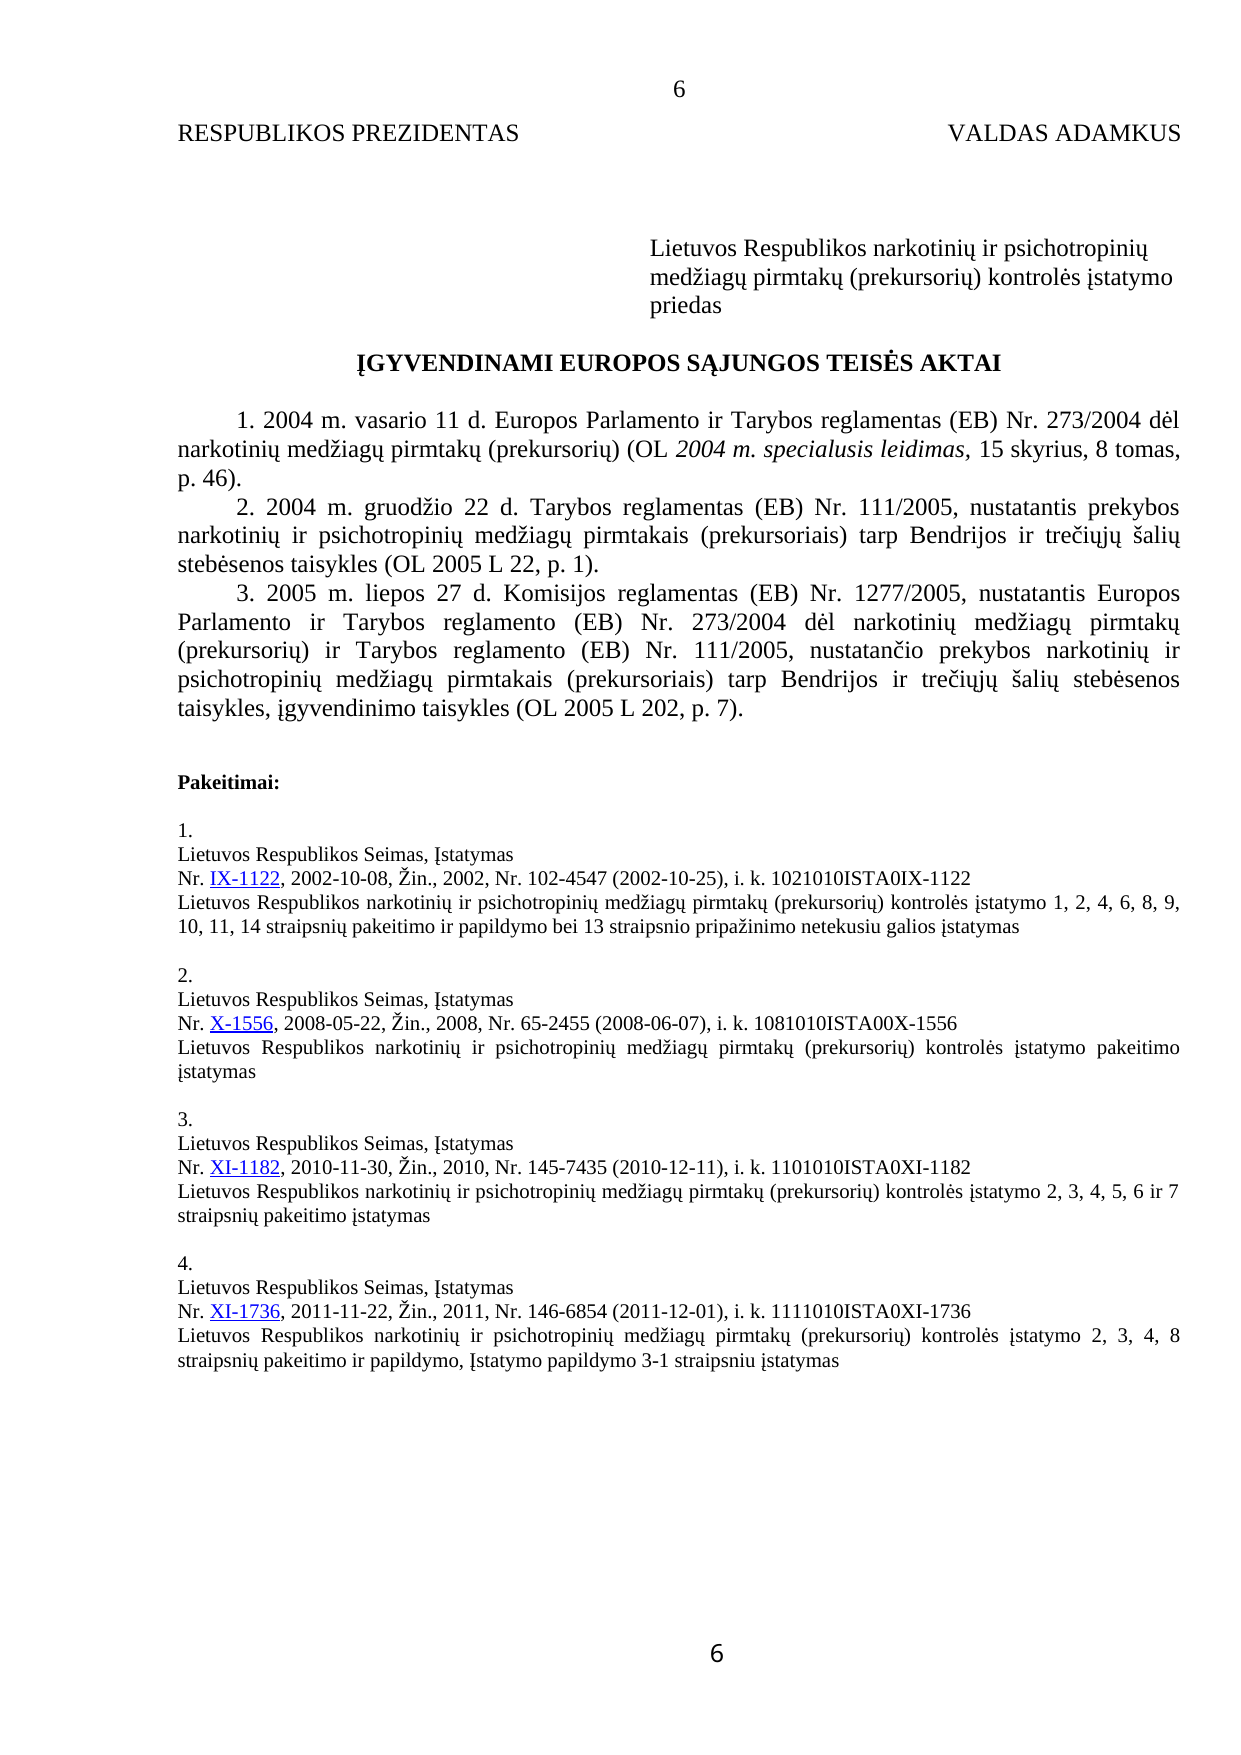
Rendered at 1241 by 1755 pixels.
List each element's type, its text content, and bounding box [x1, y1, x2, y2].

text 1. [177, 818, 1181, 842]
text Nr. IX-1122, 2002-10-08, Žin., 2002, Nr. 102-4547 (2002-10-25), i. k. 1021010ISTA0IX-1122 [177, 866, 1181, 890]
text Lietuvos Respublikos Seimas, Įstatymas [177, 842, 1181, 866]
text Lietuvos Respublikos narkotinių ir psichotropinių medžiagų pirmtakų (prekursorių) kontrolės įstatymo pakeitimo įstatymas [177, 1035, 1181, 1083]
text Lietuvos Respublikos narkotinių ir psichotropinių medžiagų pirmtakų (prekursorių) kontrolės įstatymo 1, 2, 4, 6, 8, 9, 10, 11, 14 straipsnių pakeitimo ir papildymo bei 13 straipsnio pripažinimo netekusiu galios įstatymas [177, 890, 1181, 938]
text Nr. XI-1736, 2011-11-22, Žin., 2011, Nr. 146-6854 (2011-12-01), i. k. 1111010ISTA0XI-1736 [177, 1299, 1181, 1323]
text Lietuvos Respublikos narkotinių ir psichotropinių medžiagų pirmtakų (prekursorių) kontrolės įstatymo 2, 3, 4, 8 straipsnių pakeitimo ir papildymo, Įstatymo papildymo 3-1 straipsniu įstatymas [177, 1323, 1181, 1372]
text Lietuvos Respublikos Seimas, Įstatymas [177, 1275, 1181, 1299]
text Lietuvos Respublikos Seimas, Įstatymas [177, 987, 1181, 1011]
text 2. 2004 m. gruodžio 22 d. Tarybos reglamentas (EB) Nr. 111/2005, nustatantis prekybos narkotinių ir psichotropinių medžiagų pirmtakais (prekursoriais) tarp Bendrijos ir trečiųjų šalių stebėsenos taisykles (OL 2005 L 22, p. 1). [177, 492, 1181, 578]
text Pakeitimai: [177, 770, 1181, 794]
text 3. [177, 1107, 1181, 1131]
text Nr. XI-1182, 2010-11-30, Žin., 2010, Nr. 145-7435 (2010-12-11), i. k. 1101010ISTA0XI-1182 [177, 1155, 1181, 1179]
text 3. 2005 m. liepos 27 d. Komisijos reglamentas (EB) Nr. 1277/2005, nustatantis Europos Parlamento ir Tarybos reglamento (EB) Nr. 273/2004 dėl narkotinių medžiagų pirmtakų (prekursorių) ir Tarybos reglamento (EB) Nr. 111/2005, nustatančio prekybos narkotinių ir psichotropinių medžiagų pirmtakais (prekursoriais) tarp Bendrijos ir trečiųjų šalių stebėsenos taisykles, įgyvendinimo taisykles (OL 2005 L 202, p. 7). [177, 578, 1181, 722]
text Nr. X-1556, 2008-05-22, Žin., 2008, Nr. 65-2455 (2008-06-07), i. k. 1081010ISTA00X-1556 [177, 1011, 1181, 1035]
text 2. [177, 962, 1181, 987]
text priedas [649, 291, 1181, 319]
text ĮGYVENDINAMI EUROPOS SĄJUNGOS TEISĖS AKTAI [177, 348, 1181, 377]
text RESPUBLIKOS PREZIDENTAS VALDAS ADAMKUS [177, 118, 1181, 147]
text 1. 2004 m. vasario 11 d. Europos Parlamento ir Tarybos reglamentas (EB) Nr. 273/2004 dėl narkotinių medžiagų pirmtakų (prekursorių) (OL 2004 m. specialusis leidimas, 15 skyrius, 8 tomas, p. 46). [177, 406, 1181, 492]
text 4. [177, 1251, 1181, 1275]
text Lietuvos Respublikos narkotinių ir psichotropinių medžiagų pirmtakų (prekursorių) kontrolės įstatymo 2, 3, 4, 5, 6 ir 7 straipsnių pakeitimo įstatymas [177, 1179, 1181, 1227]
text Lietuvos Respublikos Seimas, Įstatymas [177, 1131, 1181, 1155]
text Lietuvos Respublikos narkotinių ir psichotropinių medžiagų pirmtakų (prekursorių) kontrolės įstatymo [649, 233, 1181, 291]
